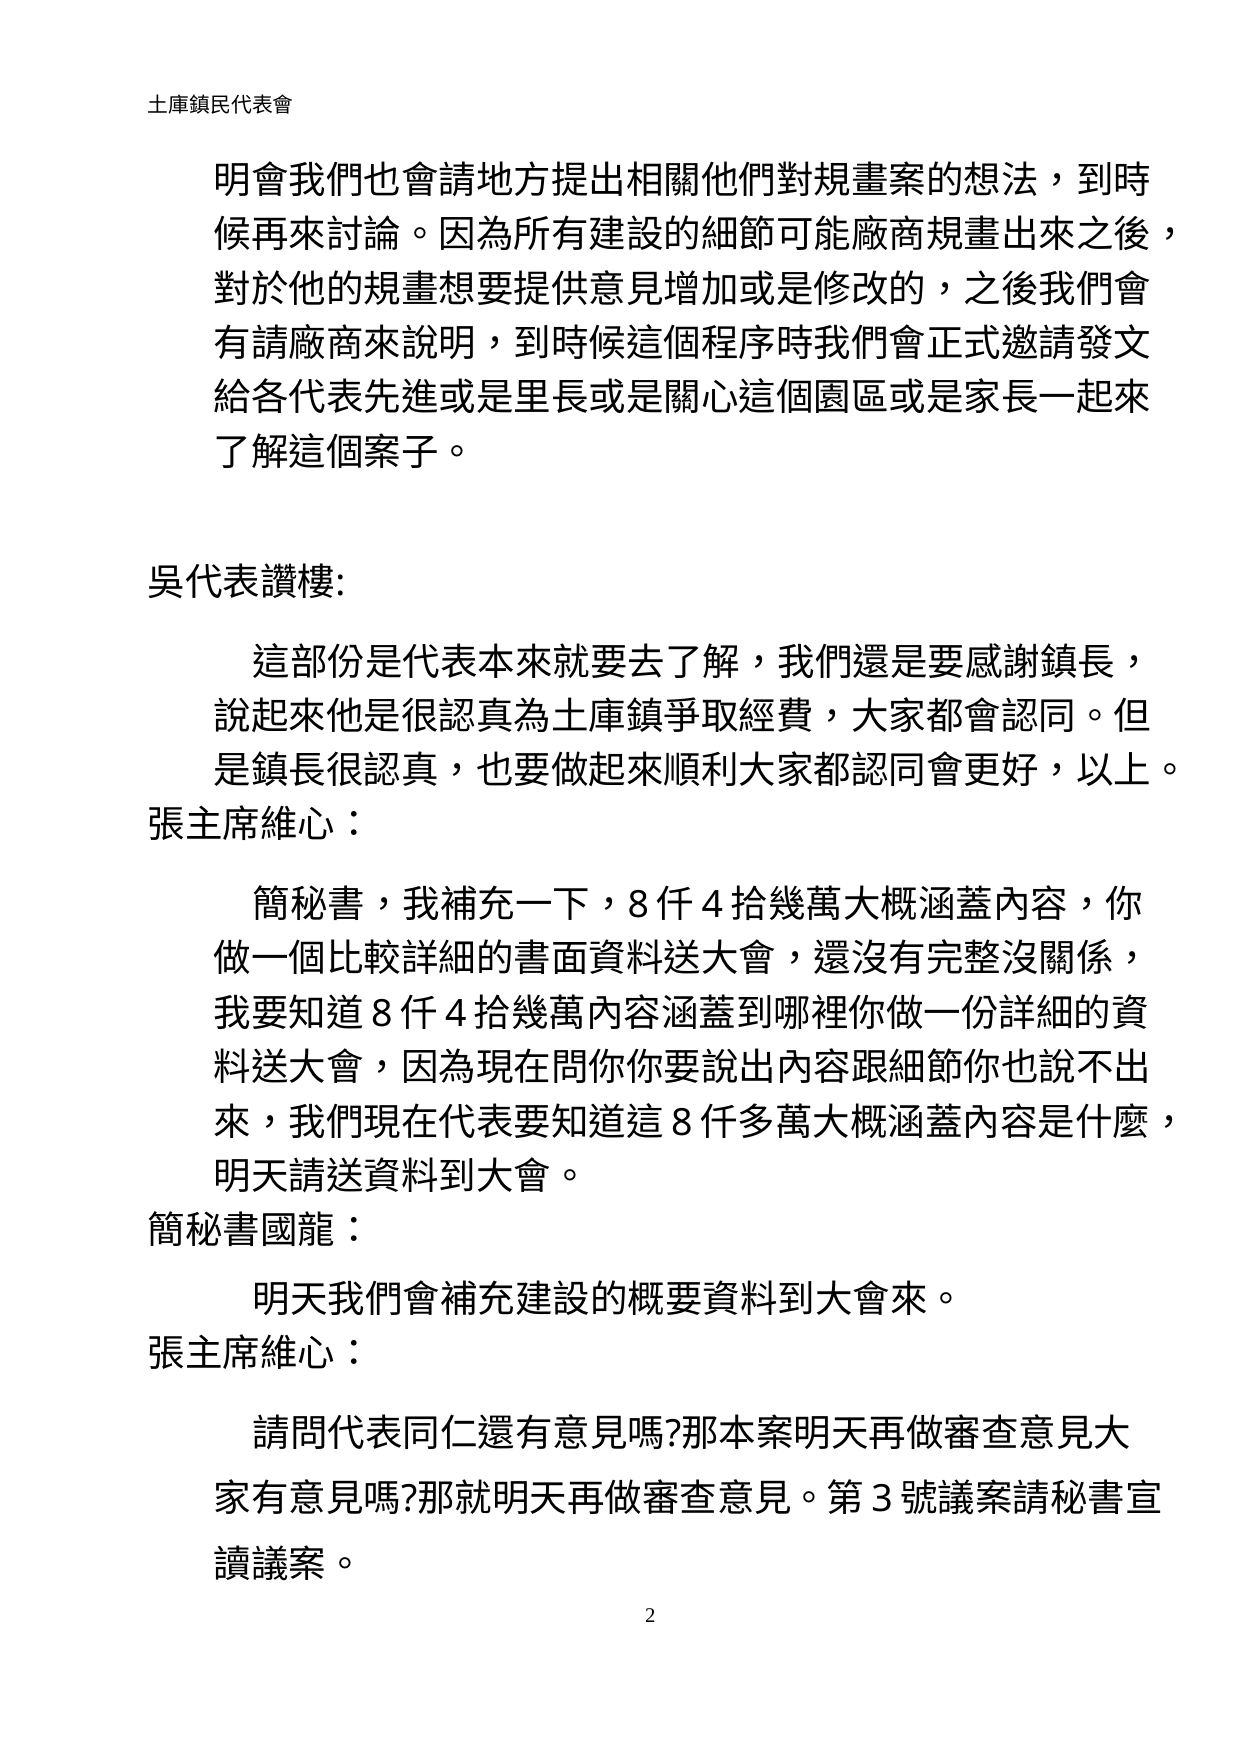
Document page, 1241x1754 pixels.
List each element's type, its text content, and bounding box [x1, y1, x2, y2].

text 跟代表報告這個案子決標廠商簽約完之後，我們的規畫有90天的規畫設計期程，這個案子程序上我們也是要送給縣政府聯審書圖。我們有要求廠商在簽約第30天至45天要開第一次的說明會，這個說明會我們會邀請地方代表、地方人士大家一起來聽這個廠商對規畫案的想法，那個說明會我們也會請地方提出相關他們對規畫案的想法，到時候再來討論。因為所有建設的細節可能廠商規畫出來之後，對於他的規畫想要提供意見增加或是修改的，之後我們會有請廠商來說明，到時候這個程序時我們會正式邀請發文給各代表先進或是里長或是關心這個園區或是家長一起來了解這個案子。 [213, 150, 1162, 476]
text 簡秘書國龍： [148, 1200, 1162, 1254]
text 這部份是代表本來就要去了解，我們還是要感謝鎮長，說起來他是很認真為土庫鎮爭取經費，大家都會認同。但是鎮長很認真，也要做起來順利大家都認同會更好，以上。 [213, 631, 1162, 794]
text 吳代表讚樓: [148, 551, 1162, 606]
text 簡秘書，我補充一下，8仟4拾幾萬大概涵蓋內容，你做一個比較詳細的書面資料送大會，還沒有完整沒關係，我要知道8仟4拾幾萬內容涵蓋到哪裡你做一份詳細的資料送大會，因為現在問你你要說出內容跟細節你也說不出來，我們現在代表要知道這8仟多萬大概涵蓋內容是什麼，明天請送資料到大會。 [213, 874, 1162, 1200]
text 請問代表同仁還有意見嗎?那本案明天再做審查意見大家有意見嗎?那就明天再做審查意見。第3號議案請秘書宣讀議案。 [213, 1403, 1162, 1588]
text 明天我們會補充建設的概要資料到大會來。 [213, 1269, 1162, 1323]
text 張主席維心： [148, 1323, 1162, 1377]
text 張主席維心： [148, 794, 1162, 848]
